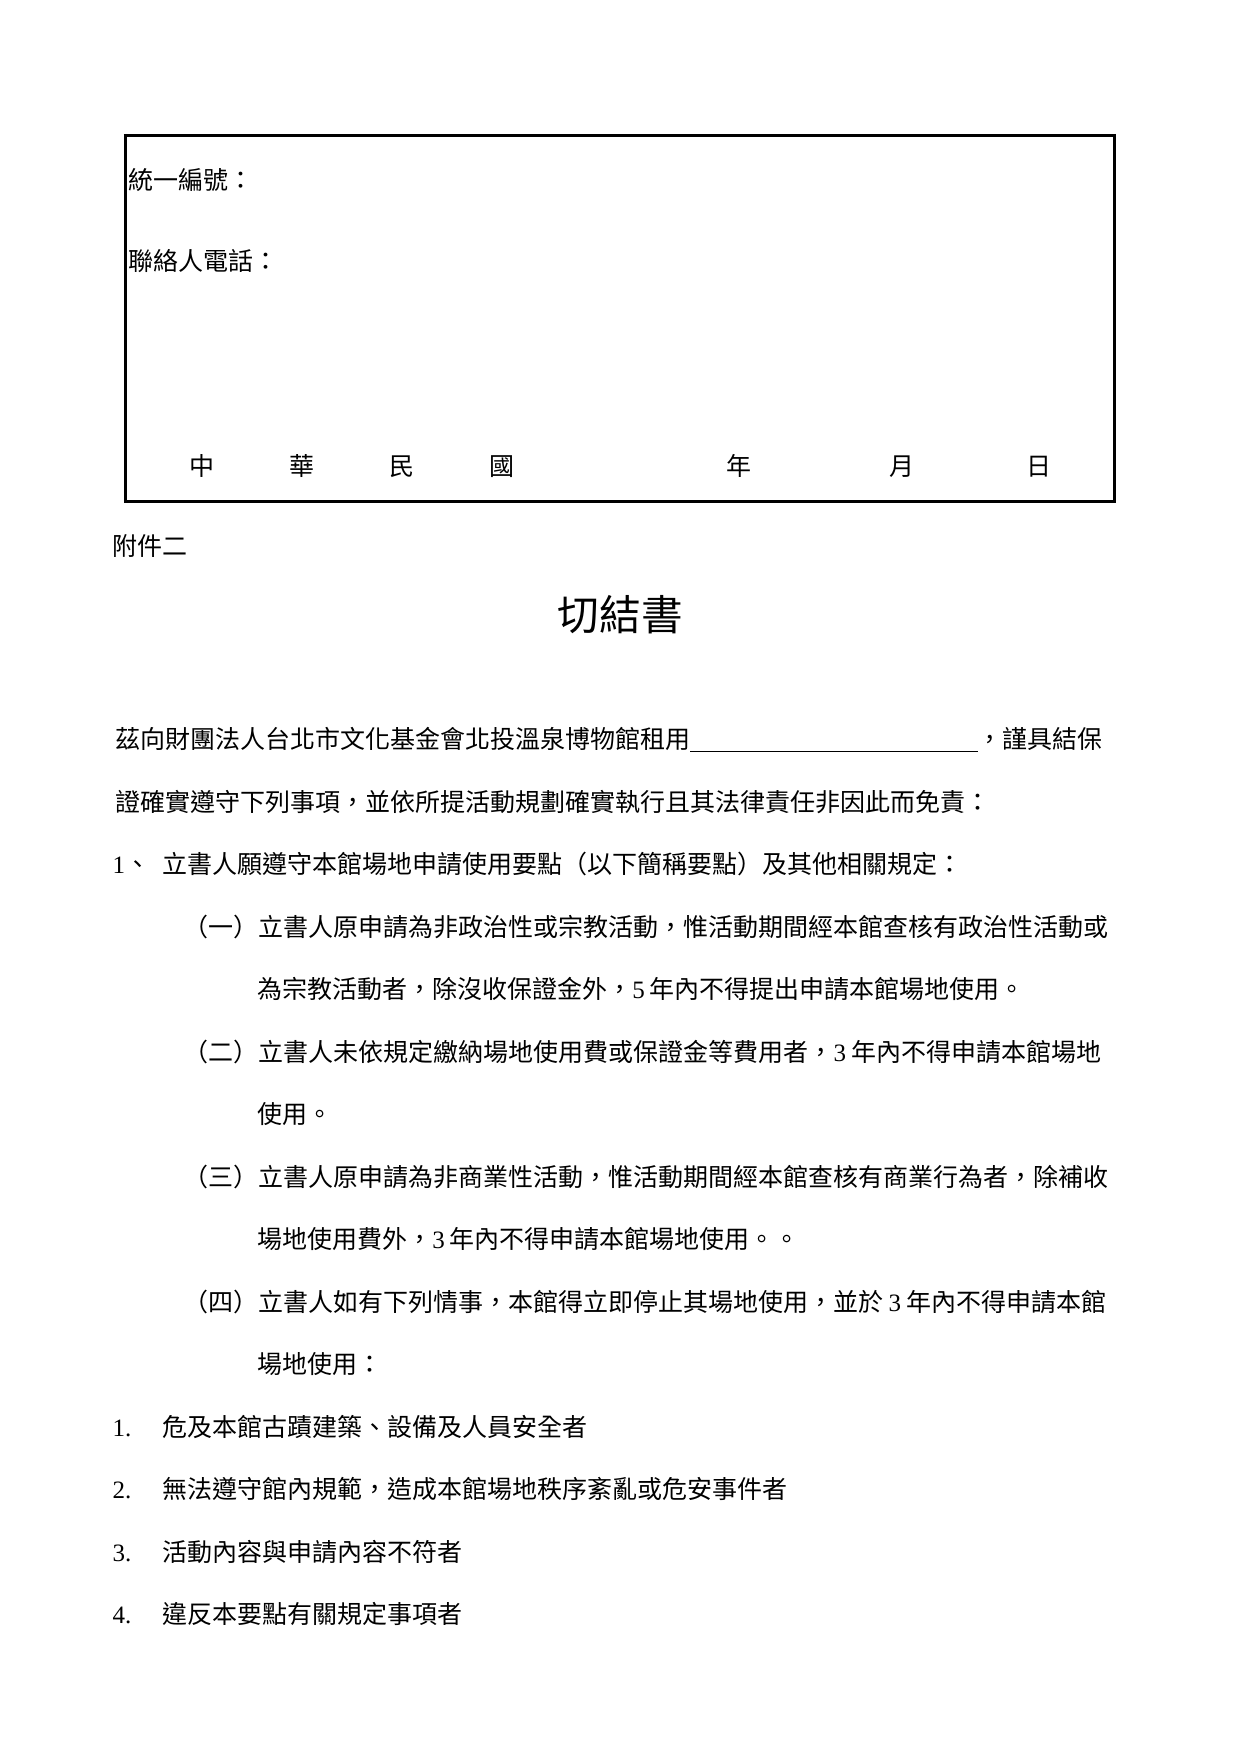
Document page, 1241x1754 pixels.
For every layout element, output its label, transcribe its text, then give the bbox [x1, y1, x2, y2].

text 切結書 [115, 571, 1126, 633]
list 無法遵守館內規範，造成本館場地秩序紊亂或危安事件者 [112, 1446, 1126, 1508]
table_cell [1116, 134, 1233, 500]
text （一）立書人原申請為非政治性或宗教活動，惟活動期間經本館查核有政治性活動或為宗教活動者，除沒收保證金外，5年內不得提出申請本館場地使用。 [183, 883, 1126, 1008]
list 危及本館古蹟建築、設備及人員安全者 [112, 1383, 1126, 1446]
list 活動內容與申請內容不符者 [112, 1508, 1126, 1571]
list 立書人願遵守本館場地申請使用要點（以下簡稱要點）及其他相關規定： [112, 821, 1126, 883]
text 茲向財團法人台北市文化基金會北投溫泉博物館租用 ，謹具結保證確實遵守下列事項，並依所提活動規劃確實執行且其法律責任非因此而免責： [115, 696, 1126, 821]
text （二）立書人未依規定繳納場地使用費或保證金等費用者，3年內不得申請本館場地使用。 [183, 1008, 1126, 1133]
text （三）立書人原申請為非商業性活動，惟活動期間經本館查核有商業行為者，除補收場地使用費外，3年內不得申請本館場地使用。。 [183, 1133, 1126, 1258]
text （四）立書人如有下列情事，本館得立即停止其場地使用，並於3年內不得申請本館場地使用： [183, 1258, 1126, 1383]
list 違反本要點有關規定事項者 [112, 1571, 1126, 1633]
text 附件二 [112, 503, 1069, 566]
table_cell 統一編號： 聯絡人電話： 中 華 民 國 年 月 日 [127, 137, 1113, 500]
